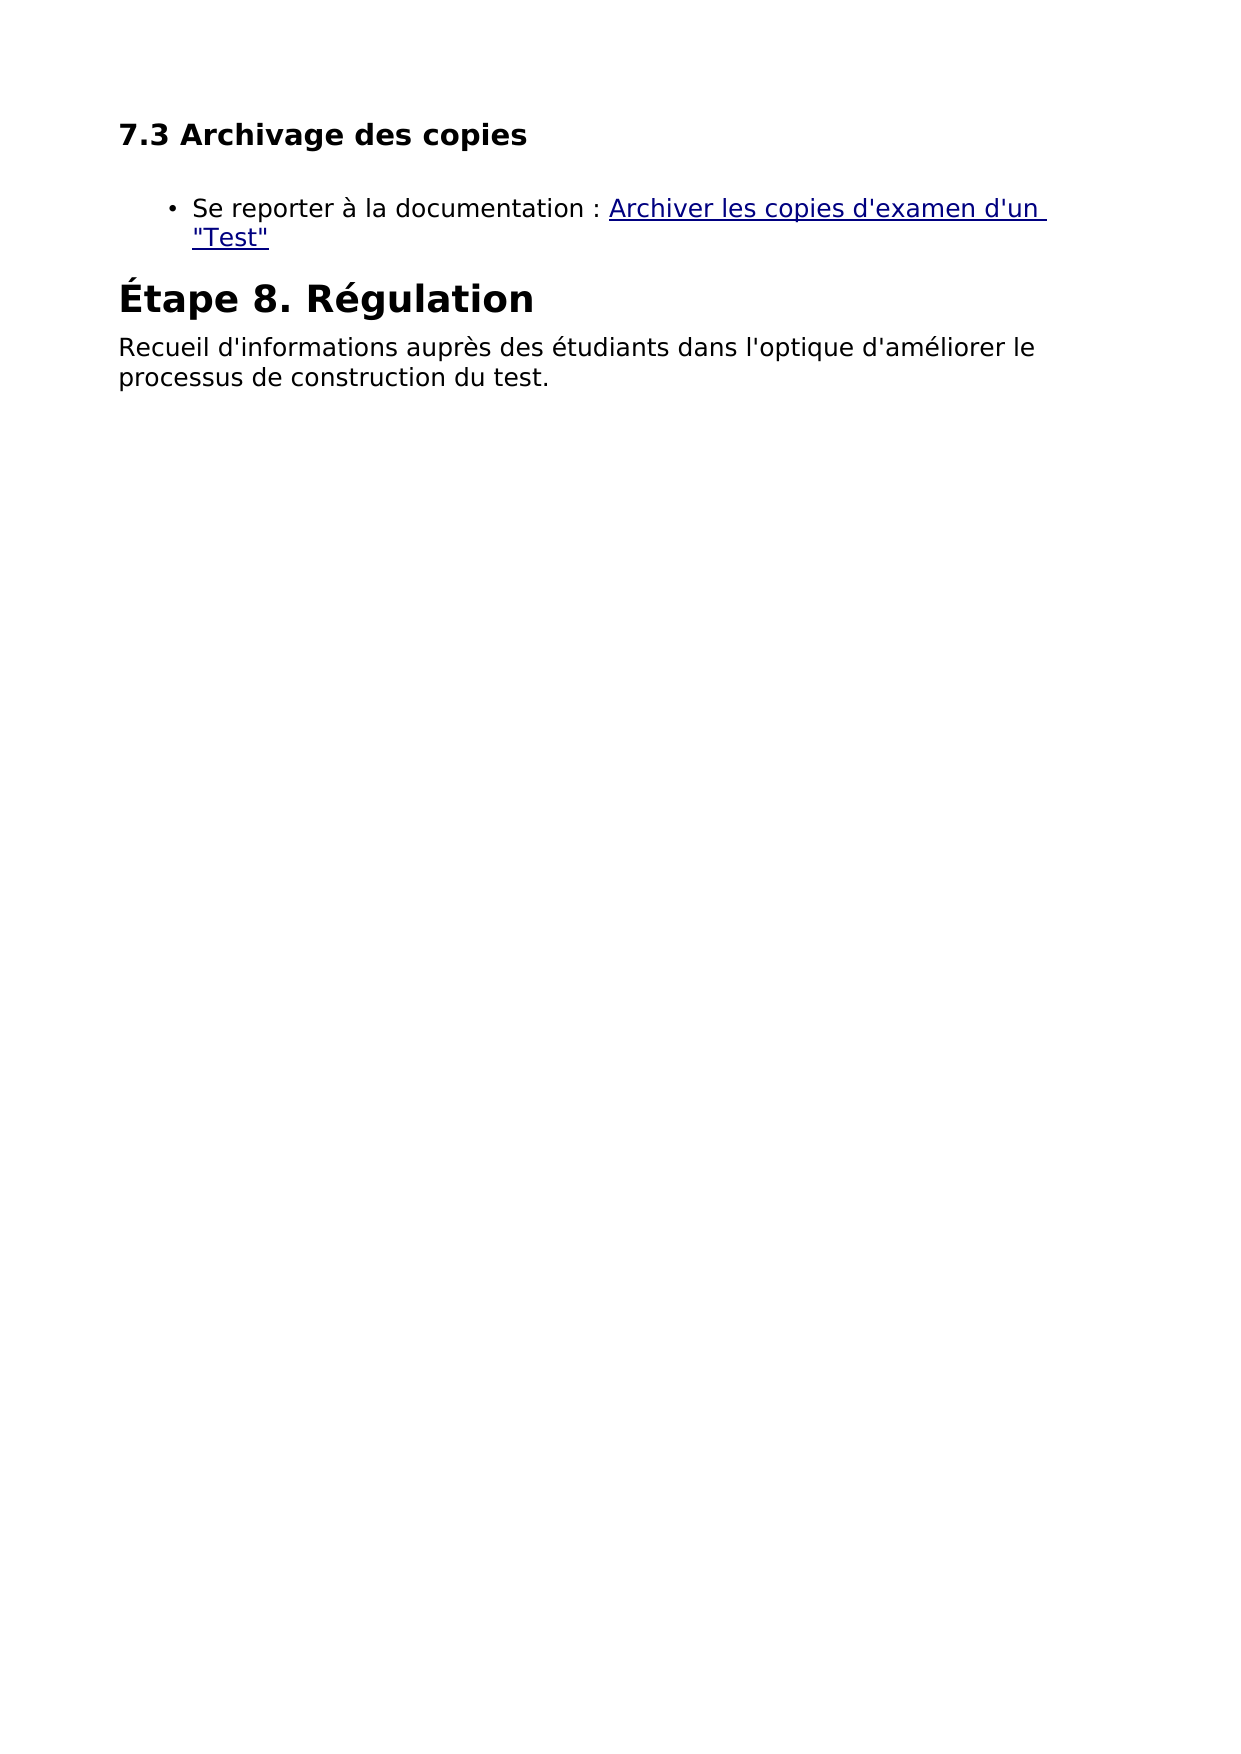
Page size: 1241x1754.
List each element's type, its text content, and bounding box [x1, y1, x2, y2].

text Recueil d'informations auprès des étudiants dans l'optique d'améliorer le processus de construction du test. [118, 333, 1122, 392]
subtitle 7.3 Archivage des copies [118, 118, 1122, 152]
subtitle Étape 8. Régulation [118, 277, 1122, 321]
list Se reporter à la documentation : Archiver les copies d'examen d'un "Test" [177, 194, 1122, 252]
